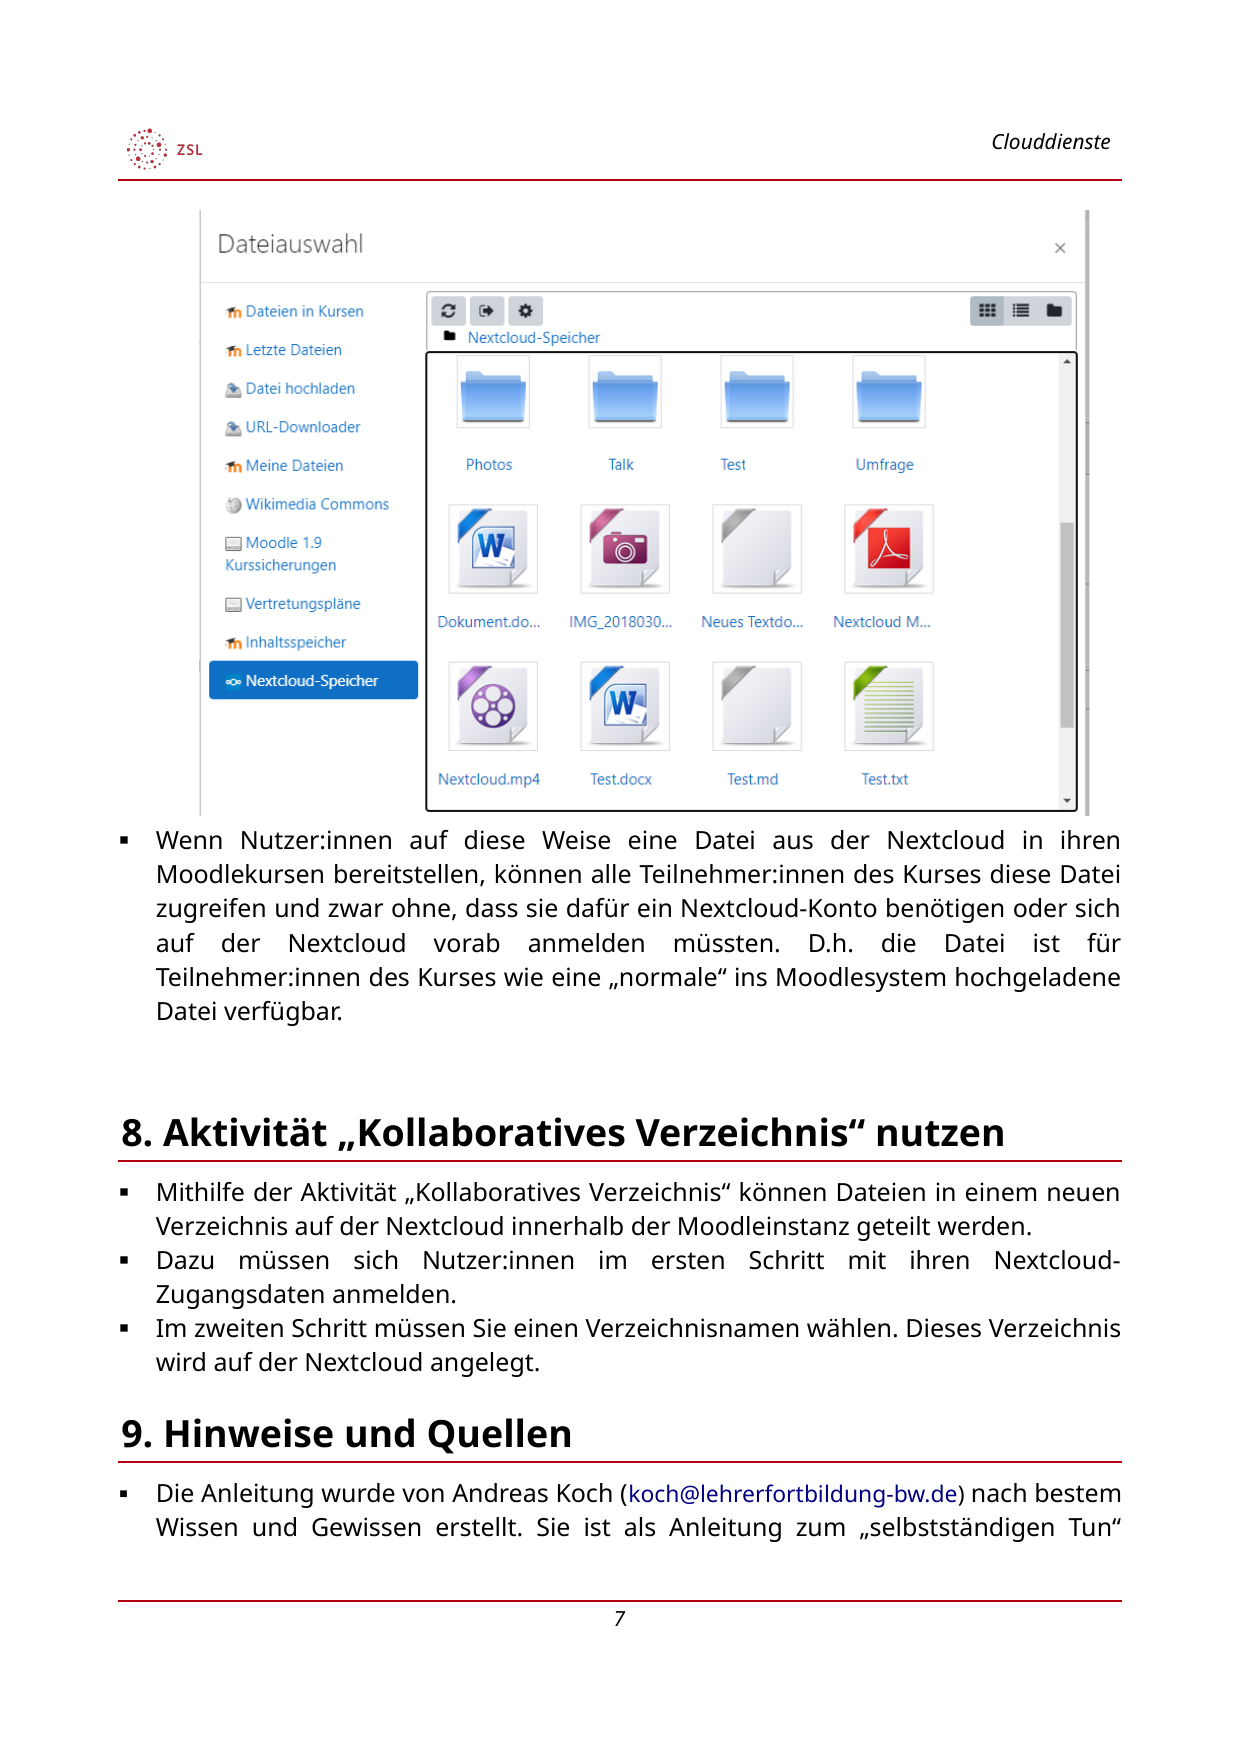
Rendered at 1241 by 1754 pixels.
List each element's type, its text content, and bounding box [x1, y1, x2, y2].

list Im zweiten Schritt müssen Sie einen Verzeichnisnamen wählen. Dieses Verzeichnis wird auf der Nextcloud angelegt. [118, 1311, 1122, 1379]
picture [199, 210, 1090, 816]
list Die Anleitung wurde von Andreas Koch (koch@lehrerfortbildung-bw.de) nach bestem Wissen und Gewissen erstellt. Sie ist als Anleitung zum „selbstständigen Tun“ [118, 1475, 1122, 1543]
text 8. Aktivität „Kollaboratives Verzeichnis“ nutzen [118, 1103, 1122, 1160]
list Wenn Nutzer:innen auf diese Weise eine Datei aus der Nextcloud in ihren Moodlekursen bereitstellen, können alle Teilnehmer:innen des Kurses diese Datei zugreifen und zwar ohne, dass sie dafür ein Nextcloud-Konto benötigen oder sich auf der Nextcloud vorab anmelden müssten. D.h. die Datei ist für Teilnehmer:innen des Kurses wie eine „normale“ ins Moodlesystem hochgeladene Datei verfügbar. [118, 823, 1122, 1027]
picture [127, 128, 203, 170]
text 9. Hinweise und Quellen [118, 1404, 1122, 1461]
list Mithilfe der Aktivität „Kollaboratives Verzeichnis“ können Dateien in einem neuen Verzeichnis auf der Nextcloud innerhalb der Moodleinstanz geteilt werden. [118, 1174, 1122, 1243]
list Dazu müssen sich Nutzer:innen im ersten Schritt mit ihren Nextcloud-Zugangsdaten anmelden. [118, 1243, 1122, 1311]
